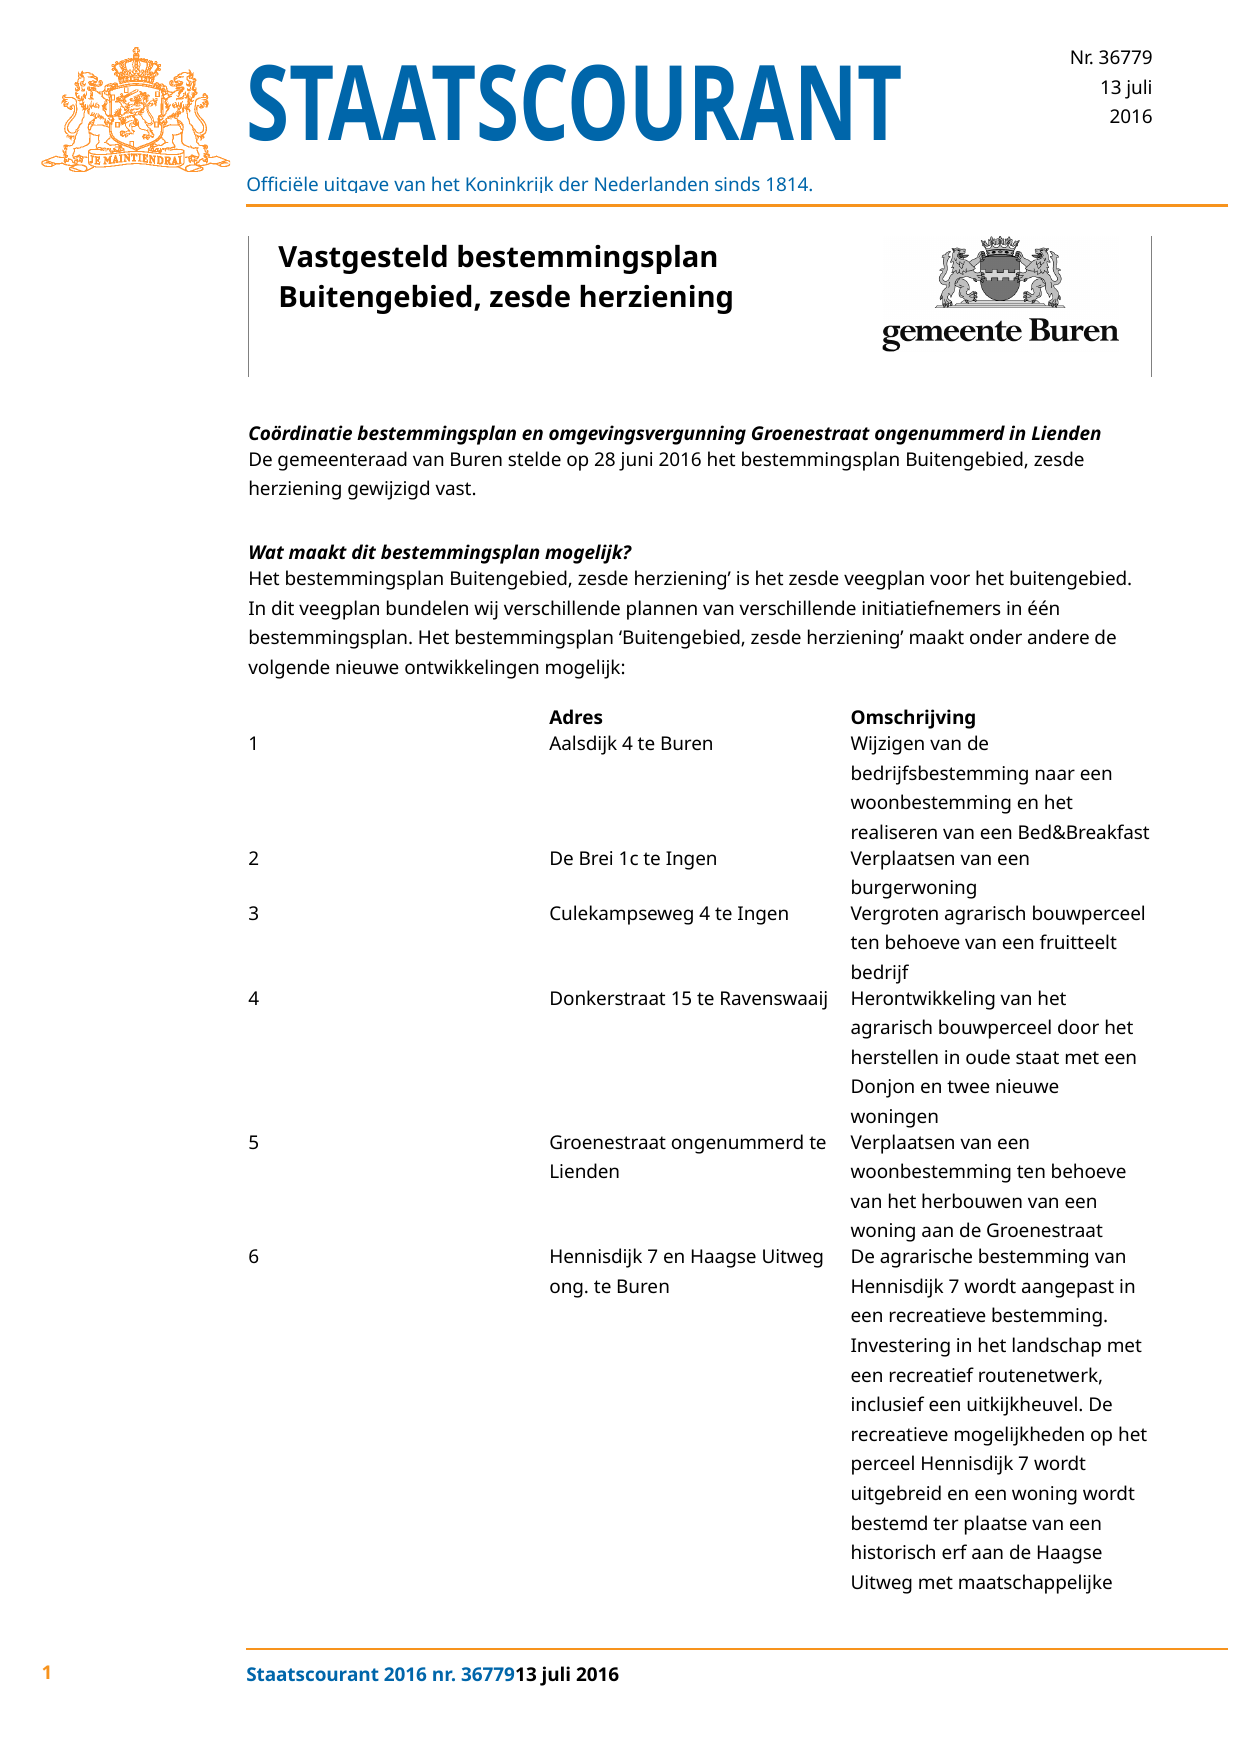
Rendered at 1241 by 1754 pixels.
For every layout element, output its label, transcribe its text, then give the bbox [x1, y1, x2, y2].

table_cell Hennisdijk 7 en Haagse Uitweg ong. te Buren [549, 1244, 850, 1594]
table_header Vastgesteld bestemmingsplan Buitengebied, zesde herziening [249, 236, 850, 377]
table_cell 5 [248, 1129, 549, 1243]
table_cell Verplaatsen van een burgerwoning [850, 845, 1152, 900]
table_cell Wijzigen van de bedrijfsbestemming naar een woonbestemming en het realiseren van een Bed&Breakfast [850, 730, 1152, 845]
table_cell De Brei 1c te Ingen [549, 845, 850, 900]
table_cell Aalsdijk 4 te Buren [549, 730, 850, 845]
picture [41, 47, 231, 172]
table_cell Vergroten agrarisch bouwperceel ten behoeve van een fruitteelt bedrijf [850, 900, 1152, 985]
text Het bestemmingsplan Buitengebied, zesde herziening’ is het zesde veegplan voor het buitengebied. In dit veegplan bundelen wij verschillende plannen van verschillende initiatiefnemers in één bestemmingsplan. Het bestemmingsplan ‘Buitengebied, zesde herziening’ maakt onder andere de volgende nieuwe ontwikkelingen mogelijk: [248, 565, 1152, 680]
table_cell 1 [248, 730, 549, 845]
table_cell 4 [248, 985, 549, 1129]
table_cell 6 [248, 1244, 549, 1594]
table_header [248, 705, 549, 730]
text De gemeenteraad van Buren stelde op 28 juni 2016 het bestemmingsplan Buitengebied, zesde herziening gewijzigd vast. [248, 446, 1152, 501]
table_cell Groenestraat ongenummerd te Lienden [549, 1129, 850, 1243]
text Wat maakt dit bestemmingsplan mogelijk? [248, 539, 1152, 565]
table_cell Culekampseweg 4 te Ingen [549, 900, 850, 985]
table_header Adres [549, 705, 850, 730]
table_cell Herontwikkeling van het agrarisch bouwperceel door het herstellen in oude staat met een Donjon en twee nieuwe woningen [850, 985, 1152, 1129]
table_cell De agrarische bestemming van Hennisdijk 7 wordt aangepast in een recreatieve bestemming. Investering in het landschap met een recreatief routenetwerk, inclusief een uitkijkheuvel. De recreatieve mogelijkheden op het perceel Hennisdijk 7 wordt uitgebreid en een woning wordt bestemd ter plaatse van een historisch erf aan de Haagse Uitweg met maatschappelijke [850, 1244, 1152, 1594]
table_header Omschrijving [850, 705, 1152, 730]
table_cell Verplaatsen van een woonbestemming ten behoeve van het herbouwen van een woning aan de Groenestraat [850, 1129, 1152, 1243]
picture [882, 236, 1119, 352]
text Coördinatie bestemmingsplan en omgevingsvergunning Groenestraat ongenummerd in Lienden [248, 420, 1152, 446]
table_cell 3 [248, 900, 549, 985]
table_cell 2 [248, 845, 549, 900]
table_header [850, 236, 1151, 377]
table_cell Donkerstraat 15 te Ravenswaaij [549, 985, 850, 1129]
